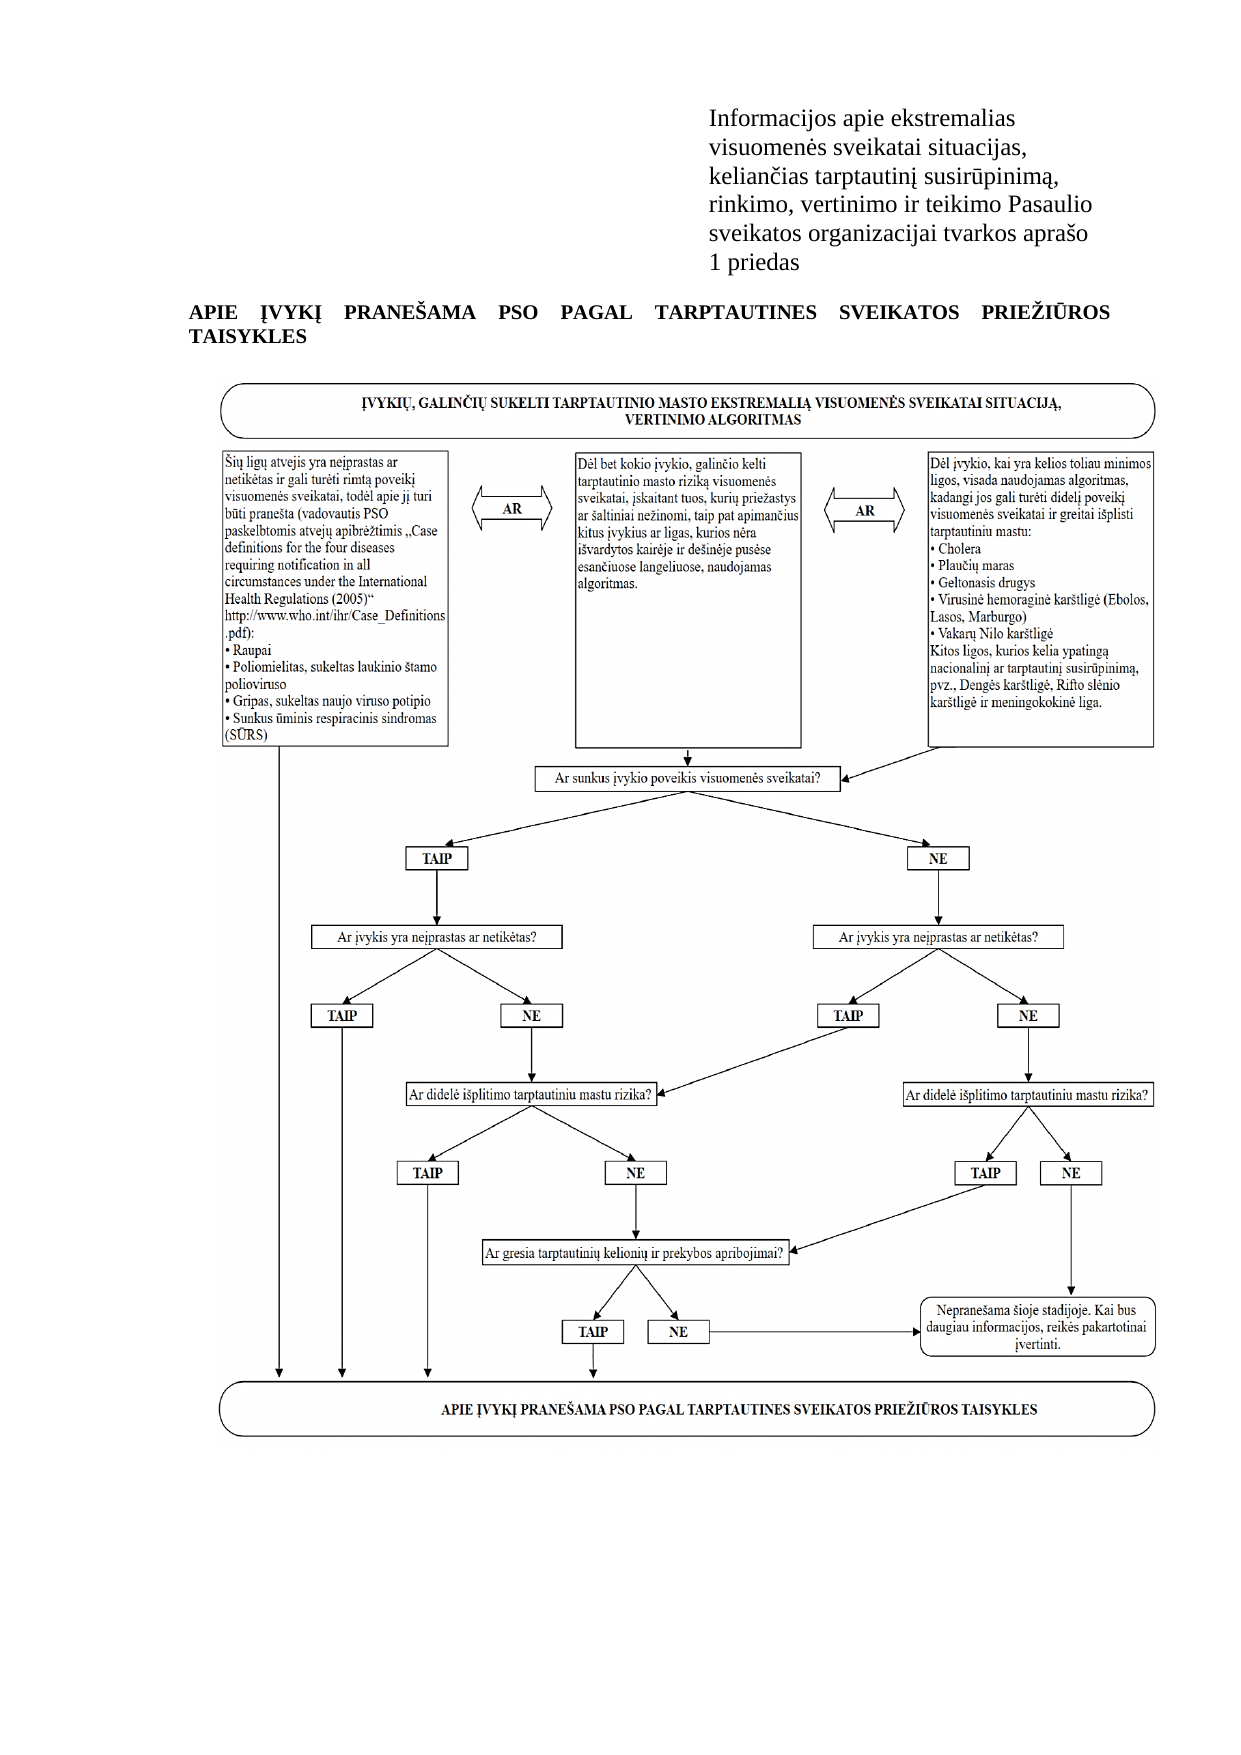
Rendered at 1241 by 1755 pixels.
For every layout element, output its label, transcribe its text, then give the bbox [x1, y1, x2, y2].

text keliančias tarptautinį susirūpinimą, [177, 161, 1122, 189]
text rinkimo, vertinimo ir teikimo Pasaulio [177, 189, 1122, 218]
table_header Apie įvykį pranešama PSO pagal Tarptautines sveikatos priežiūros taisykles [177, 276, 1122, 348]
text visuomenės sveikatai situacijas, [709, 132, 1122, 161]
text Informacijos apie ekstremalias [709, 103, 1122, 132]
text sveikatos organizacijai tvarkos aprašo [177, 218, 1122, 247]
text 1 priedas [709, 247, 1122, 276]
